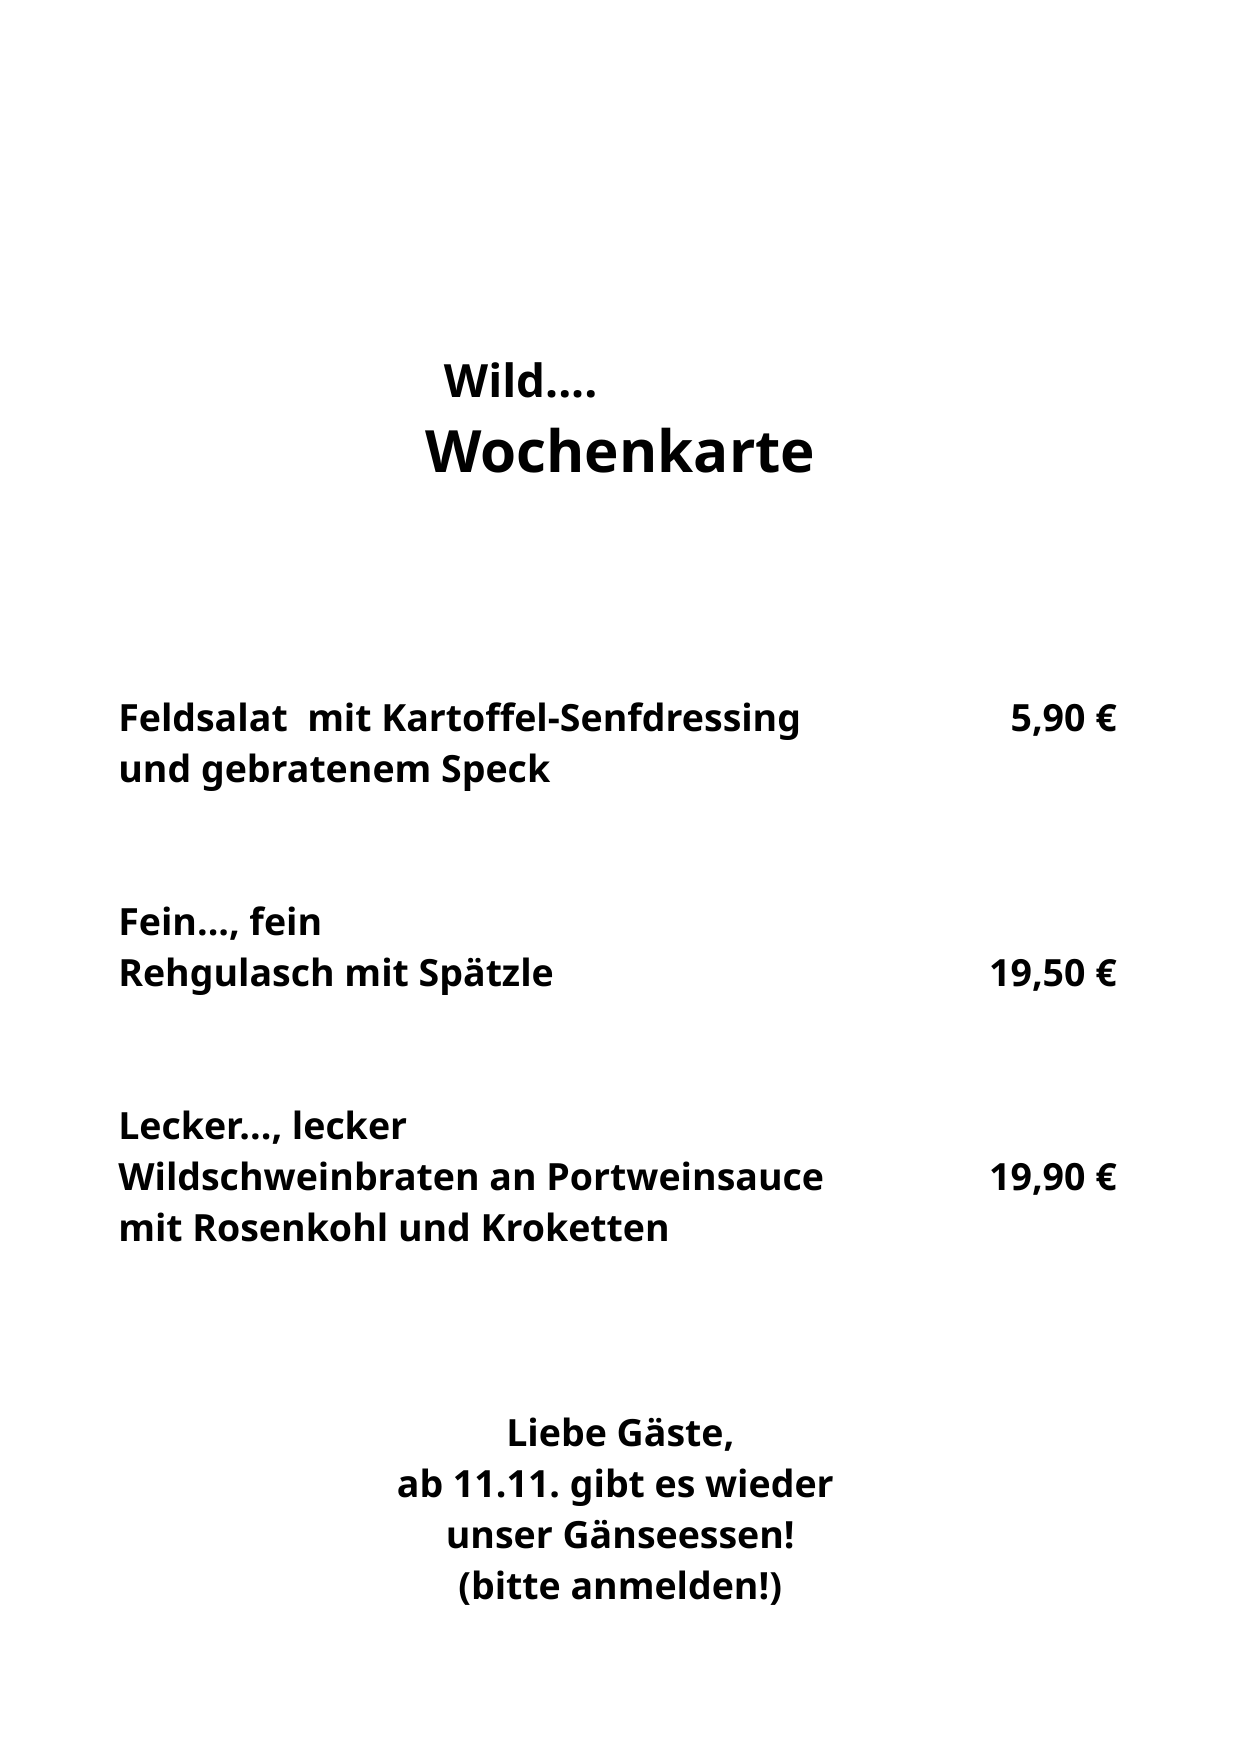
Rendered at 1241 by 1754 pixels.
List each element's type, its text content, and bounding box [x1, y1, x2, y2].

text Fein..., fein [118, 895, 1122, 946]
text Wochenkarte [118, 411, 1122, 490]
text (bitte anmelden!) [118, 1559, 1122, 1610]
text Rehgulasch mit Spätzle 19,50 € [118, 946, 1122, 997]
text Wildschweinbraten an Portweinsauce 19,90 € [118, 1151, 1122, 1202]
text mit Rosenkohl und Kroketten [118, 1202, 1122, 1253]
text Lecker..., lecker [118, 1099, 1122, 1151]
text Feldsalat mit Kartoffel-Senfdressing 5,90 € [118, 691, 1122, 742]
text ab 11.11. gibt es wieder [118, 1457, 1122, 1508]
text unser Gänseessen! [118, 1508, 1122, 1559]
text und gebratenem Speck [118, 742, 1122, 793]
text Liebe Gäste, [118, 1406, 1122, 1457]
text Wild.... [118, 348, 1122, 411]
